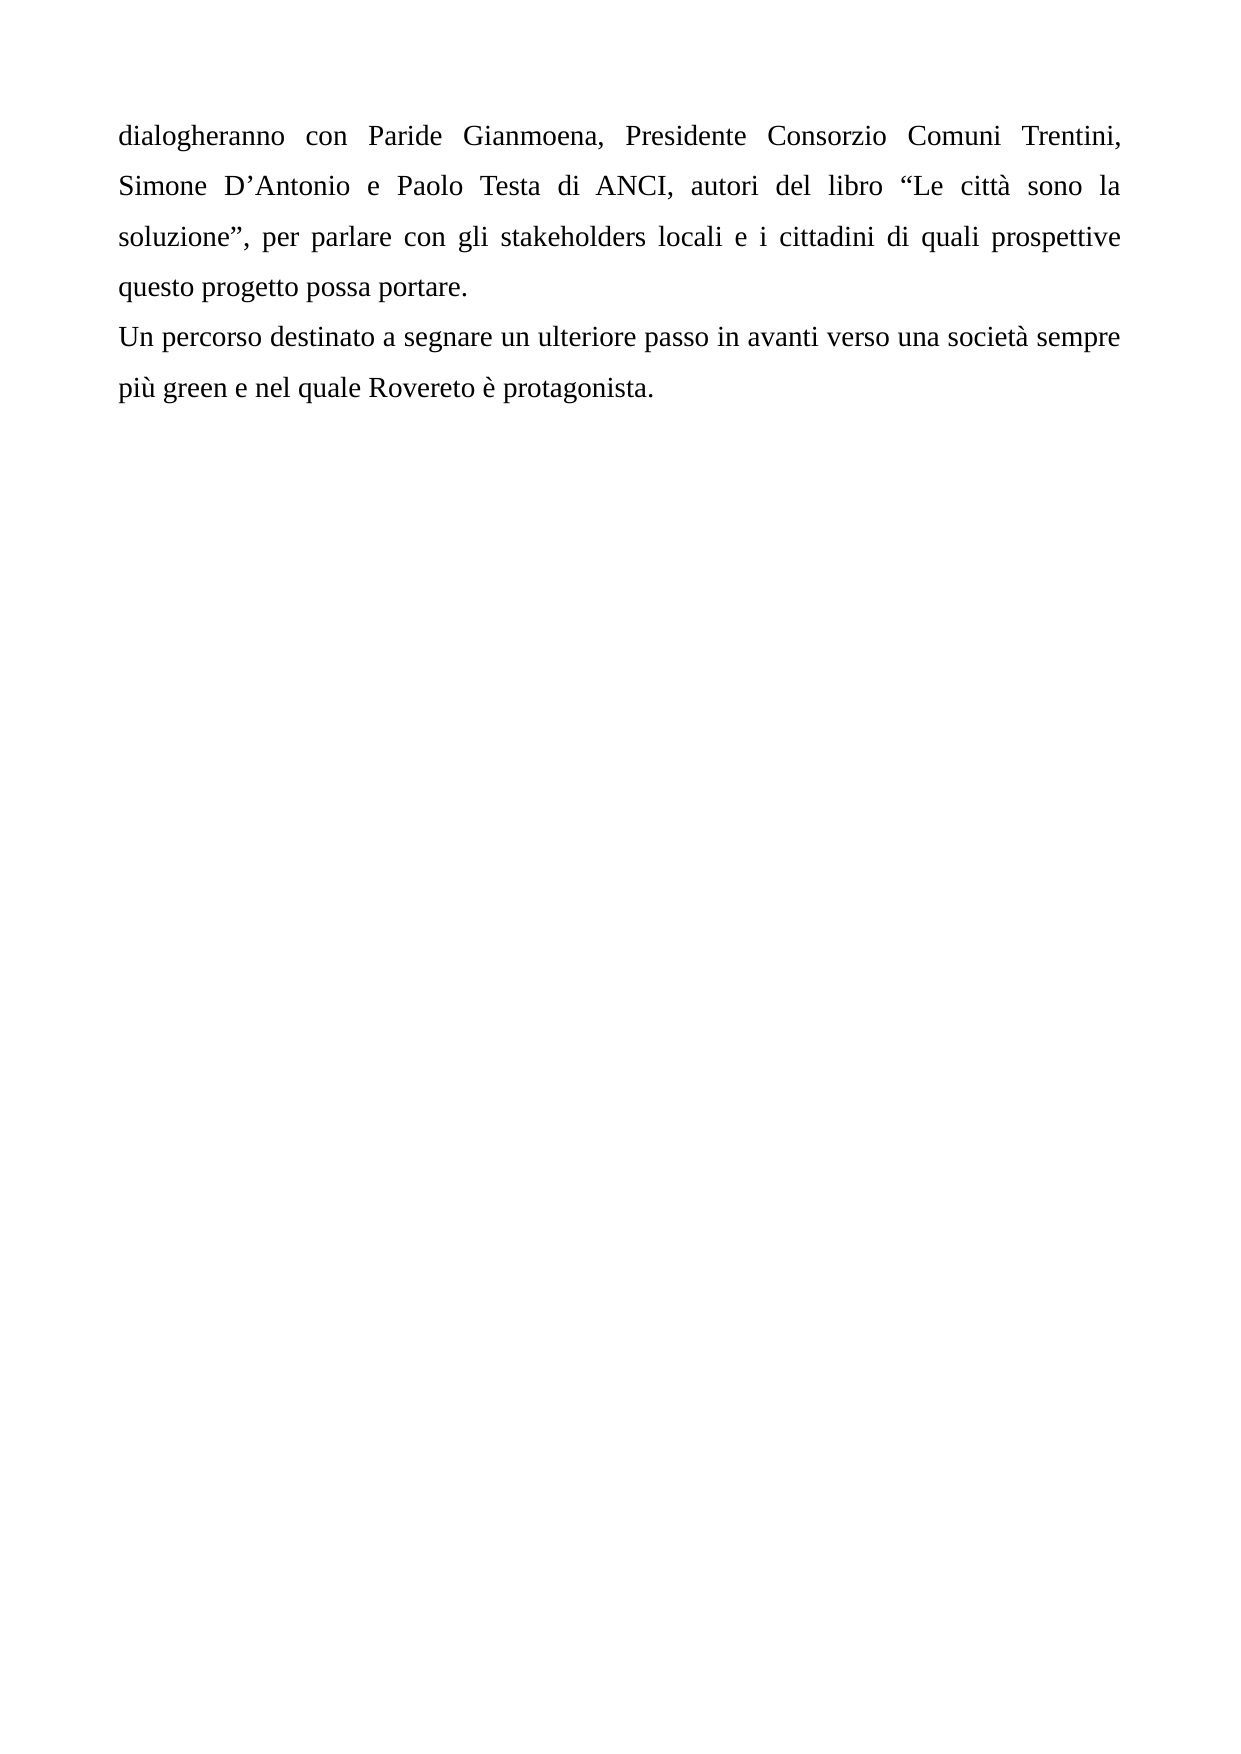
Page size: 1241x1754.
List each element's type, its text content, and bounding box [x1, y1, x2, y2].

text Un percorso destinato a segnare un ulteriore passo in avanti verso una società sempre più green e nel quale Rovereto è protagonista. [118, 319, 1122, 403]
text dialogheranno con Paride Gianmoena, Presidente Consorzio Comuni Trentini, Simone D’Antonio e Paolo Testa di ANCI, autori del libro “Le città sono la soluzione”, per parlare con gli stakeholders locali e i cittadini di quali prospettive questo progetto possa portare. [118, 118, 1122, 303]
